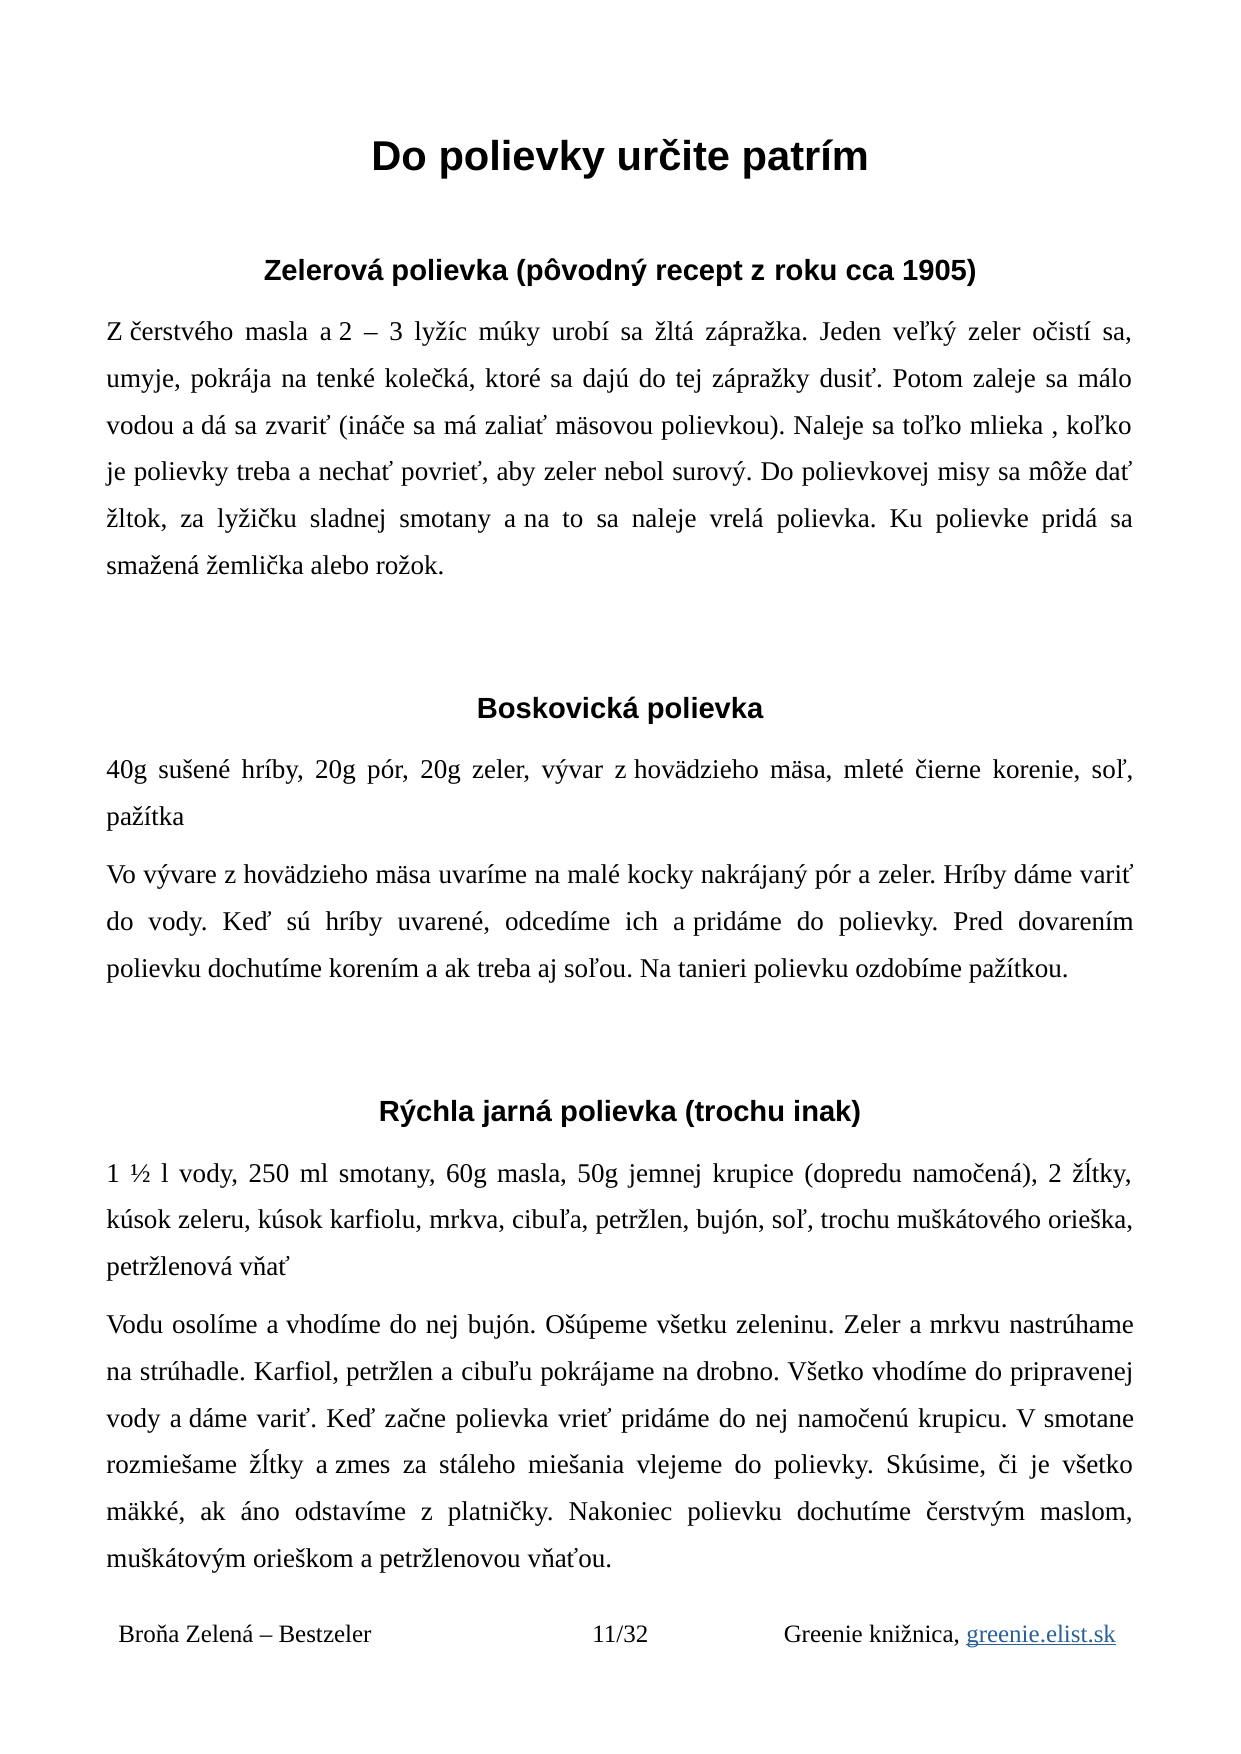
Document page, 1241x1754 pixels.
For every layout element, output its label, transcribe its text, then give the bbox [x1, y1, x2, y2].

text Vo vývare z hovädzieho mäsa uvaríme na malé kocky nakrájaný pór a zeler. Hríby dáme variť do vody. Keď sú hríby uvarené, odcedíme ich a pridáme do polievky. Pred dovarením polievku dochutíme korením a ak treba aj soľou. Na tanieri polievku ozdobíme pažítkou. [106, 859, 1134, 983]
text Vodu osolíme a vhodíme do nej bujón. Ošúpeme všetku zeleninu. Zeler a mrkvu nastrúhame na strúhadle. Karfiol, petržlen a cibuľu pokrájame na drobno. Všetko vhodíme do pripravenej vody a dáme variť. Keď začne polievka vrieť pridáme do nej namočenú krupicu. V smotane rozmiešame žĺtky a zmes za stáleho miešania vlejeme do polievky. Skúsime, či je všetko mäkké, ak áno odstavíme z platničky. Nakoniec polievku dochutíme čerstvým maslom, muškátovým orieškom a petržlenovou vňaťou. [106, 1308, 1134, 1573]
subtitle Do polievky určite patrím [106, 131, 1134, 179]
text Z čerstvého masla a 2 – 3 lyžíc múky urobí sa žltá zápražka. Jeden veľký zeler očistí sa, umyje, pokrája na tenké kolečká, ktoré sa dajú do tej zápražky dusiť. Potom zaleje sa málo vodou a dá sa zvariť (ináče sa má zaliať mäsovou polievkou). Naleje sa toľko mlieka , koľko je polievky treba a nechať povrieť, aby zeler nebol surový. Do polievkovej misy sa môže dať žltok, za lyžičku sladnej smotany a na to sa naleje vrelá polievka. Ku polievke pridá sa smažená žemlička alebo rožok. [106, 316, 1134, 580]
text 40g sušené hríby, 20g pór, 20g zeler, vývar z hovädzieho mäsa, mleté čierne korenie, soľ, pažítka [106, 753, 1134, 831]
subtitle Zelerová polievka (pôvodný recept z roku cca 1905) [106, 253, 1134, 286]
text 1 ½ l vody, 250 ml smotany, 60g masla, 50g jemnej krupice (dopredu namočená), 2 žĺtky, kúsok zeleru, kúsok karfiolu, mrkva, cibuľa, petržlen, bujón, soľ, trochu muškátového orieška, petržlenová vňať [106, 1157, 1134, 1281]
subtitle Rýchla jarná polievka (trochu inak) [106, 1094, 1134, 1127]
subtitle Boskovická polievka [106, 691, 1134, 724]
